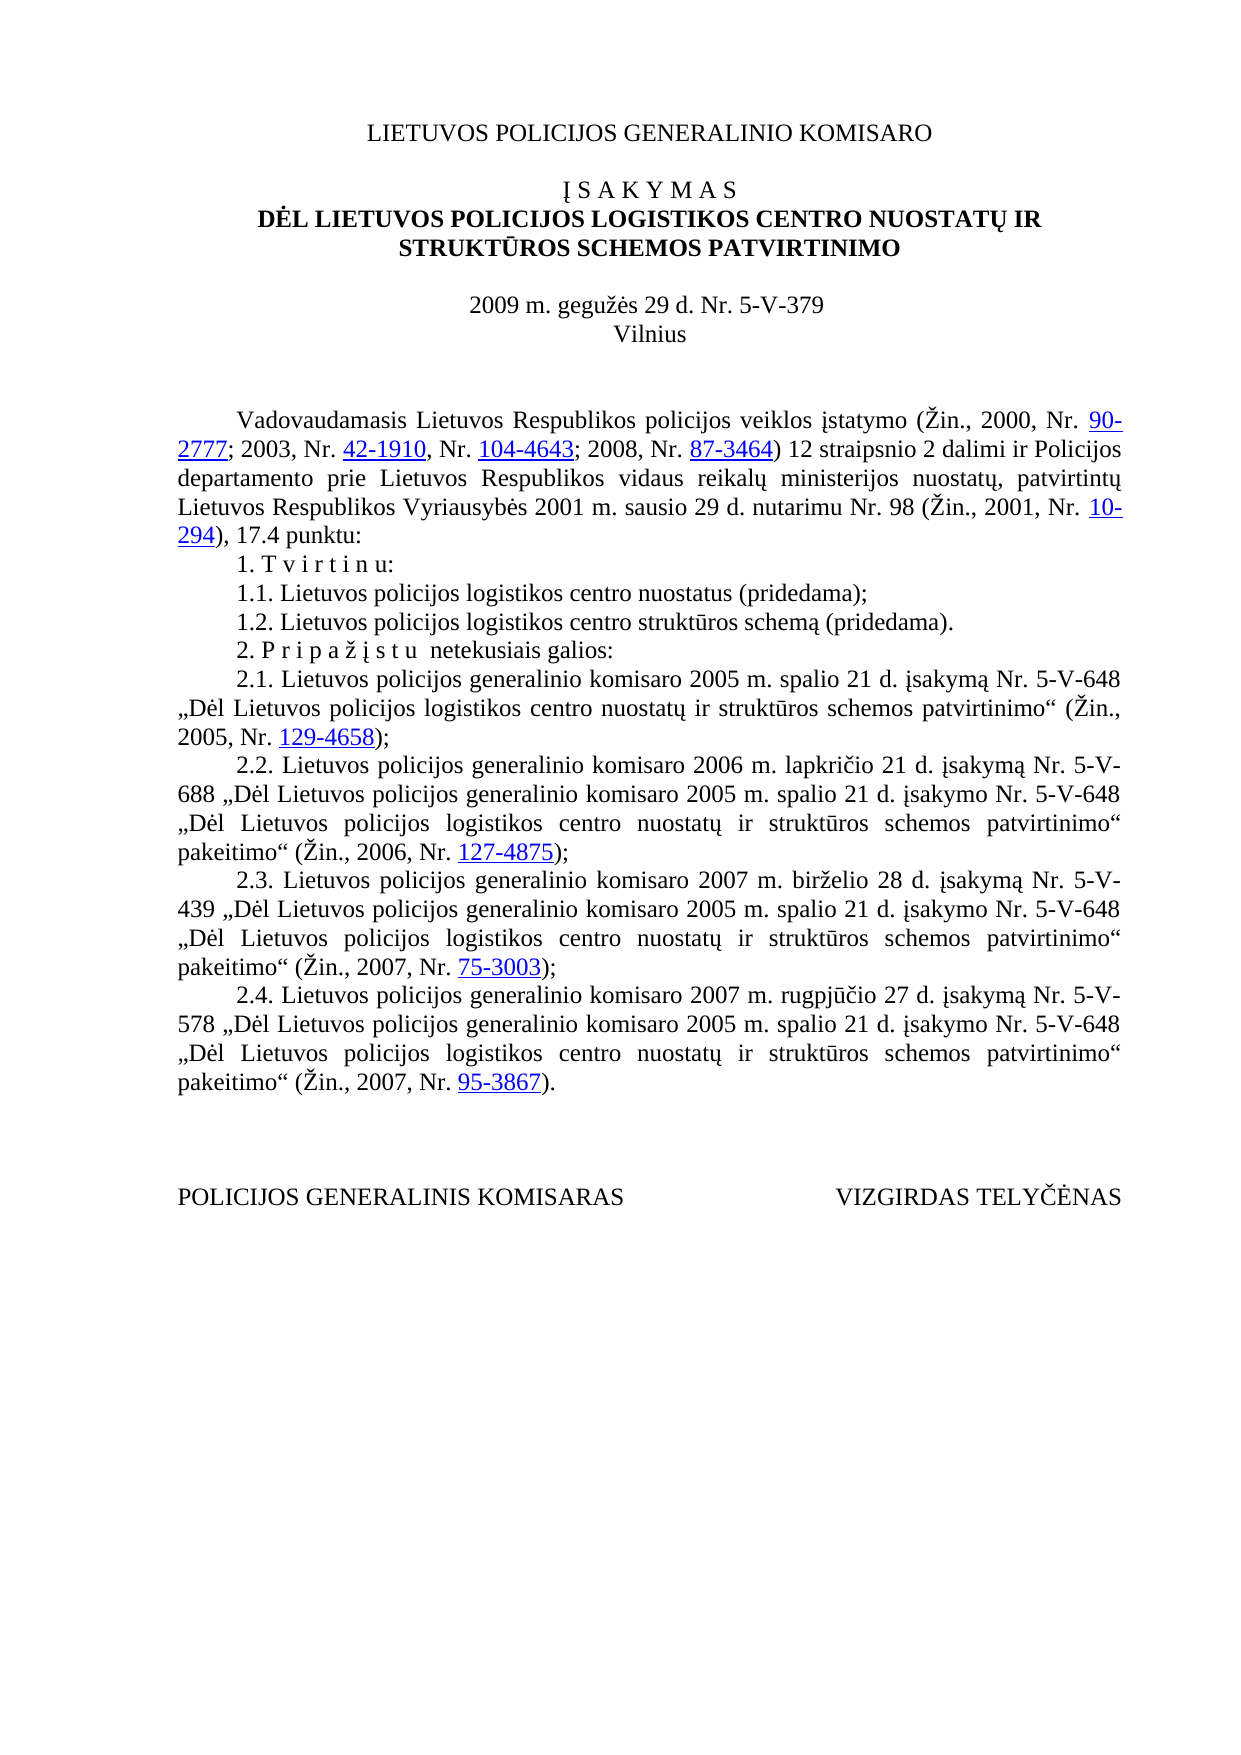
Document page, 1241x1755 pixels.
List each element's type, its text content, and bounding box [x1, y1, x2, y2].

text POLICIJOS GENERALINIS KOMISARAS VIZGIRDAS TELYČĖNAS [177, 1182, 1122, 1211]
text 2.2. Lietuvos policijos generalinio komisaro 2006 m. lapkričio 21 d. įsakymą Nr. 5-V-688 „Dėl Lietuvos policijos generalinio komisaro 2005 m. spalio 21 d. įsakymo Nr. 5-V-648 „Dėl Lietuvos policijos logistikos centro nuostatų ir struktūros schemos patvirtinimo“ pakeitimo“ (Žin., 2006, Nr. 127-4875); [177, 751, 1122, 866]
text Vilnius [177, 319, 1122, 348]
text DĖL LIETUVOS POLICIJOS LOGISTIKOS CENTRO NUOSTATŲ IR STRUKTŪROS SCHEMOS PATVIRTINIMO [177, 204, 1122, 262]
text LIETUVOS POLICIJOS GENERALINIO KOMISARO [177, 118, 1122, 147]
text 2.3. Lietuvos policijos generalinio komisaro 2007 m. birželio 28 d. įsakymą Nr. 5-V-439 „Dėl Lietuvos policijos generalinio komisaro 2005 m. spalio 21 d. įsakymo Nr. 5-V-648 „Dėl Lietuvos policijos logistikos centro nuostatų ir struktūros schemos patvirtinimo“ pakeitimo“ (Žin., 2007, Nr. 75-3003); [177, 866, 1122, 981]
text ĮSAKYMAS [177, 176, 1122, 204]
text 1.2. Lietuvos policijos logistikos centro struktūros schemą (pridedama). [177, 607, 1122, 636]
text Vadovaudamasis Lietuvos Respublikos policijos veiklos įstatymo (Žin., 2000, Nr. 90-2777; 2003, Nr. 42-1910, Nr. 104-4643; 2008, Nr. 87-3464) 12 straipsnio 2 dalimi ir Policijos departamento prie Lietuvos Respublikos vidaus reikalų ministerijos nuostatų, patvirtintų Lietuvos Respublikos Vyriausybės 2001 m. sausio 29 d. nutarimu Nr. 98 (Žin., 2001, Nr. 10-294), 17.4 punktu: [177, 406, 1122, 549]
text 2.1. Lietuvos policijos generalinio komisaro 2005 m. spalio 21 d. įsakymą Nr. 5-V-648 „Dėl Lietuvos policijos logistikos centro nuostatų ir struktūros schemos patvirtinimo“ (Žin., 2005, Nr. 129-4658); [177, 664, 1122, 751]
text 1.1. Lietuvos policijos logistikos centro nuostatus (pridedama); [177, 578, 1122, 607]
text 2009 m. gegužės 29 d. Nr. 5-V-379 [177, 291, 1122, 319]
text 1. Tvirtinu: [177, 549, 1122, 578]
text 2.4. Lietuvos policijos generalinio komisaro 2007 m. rugpjūčio 27 d. įsakymą Nr. 5-V-578 „Dėl Lietuvos policijos generalinio komisaro 2005 m. spalio 21 d. įsakymo Nr. 5-V-648 „Dėl Lietuvos policijos logistikos centro nuostatų ir struktūros schemos patvirtinimo“ pakeitimo“ (Žin., 2007, Nr. 95-3867). [177, 981, 1122, 1096]
text 2. Pripažįstu netekusiais galios: [177, 636, 1122, 664]
